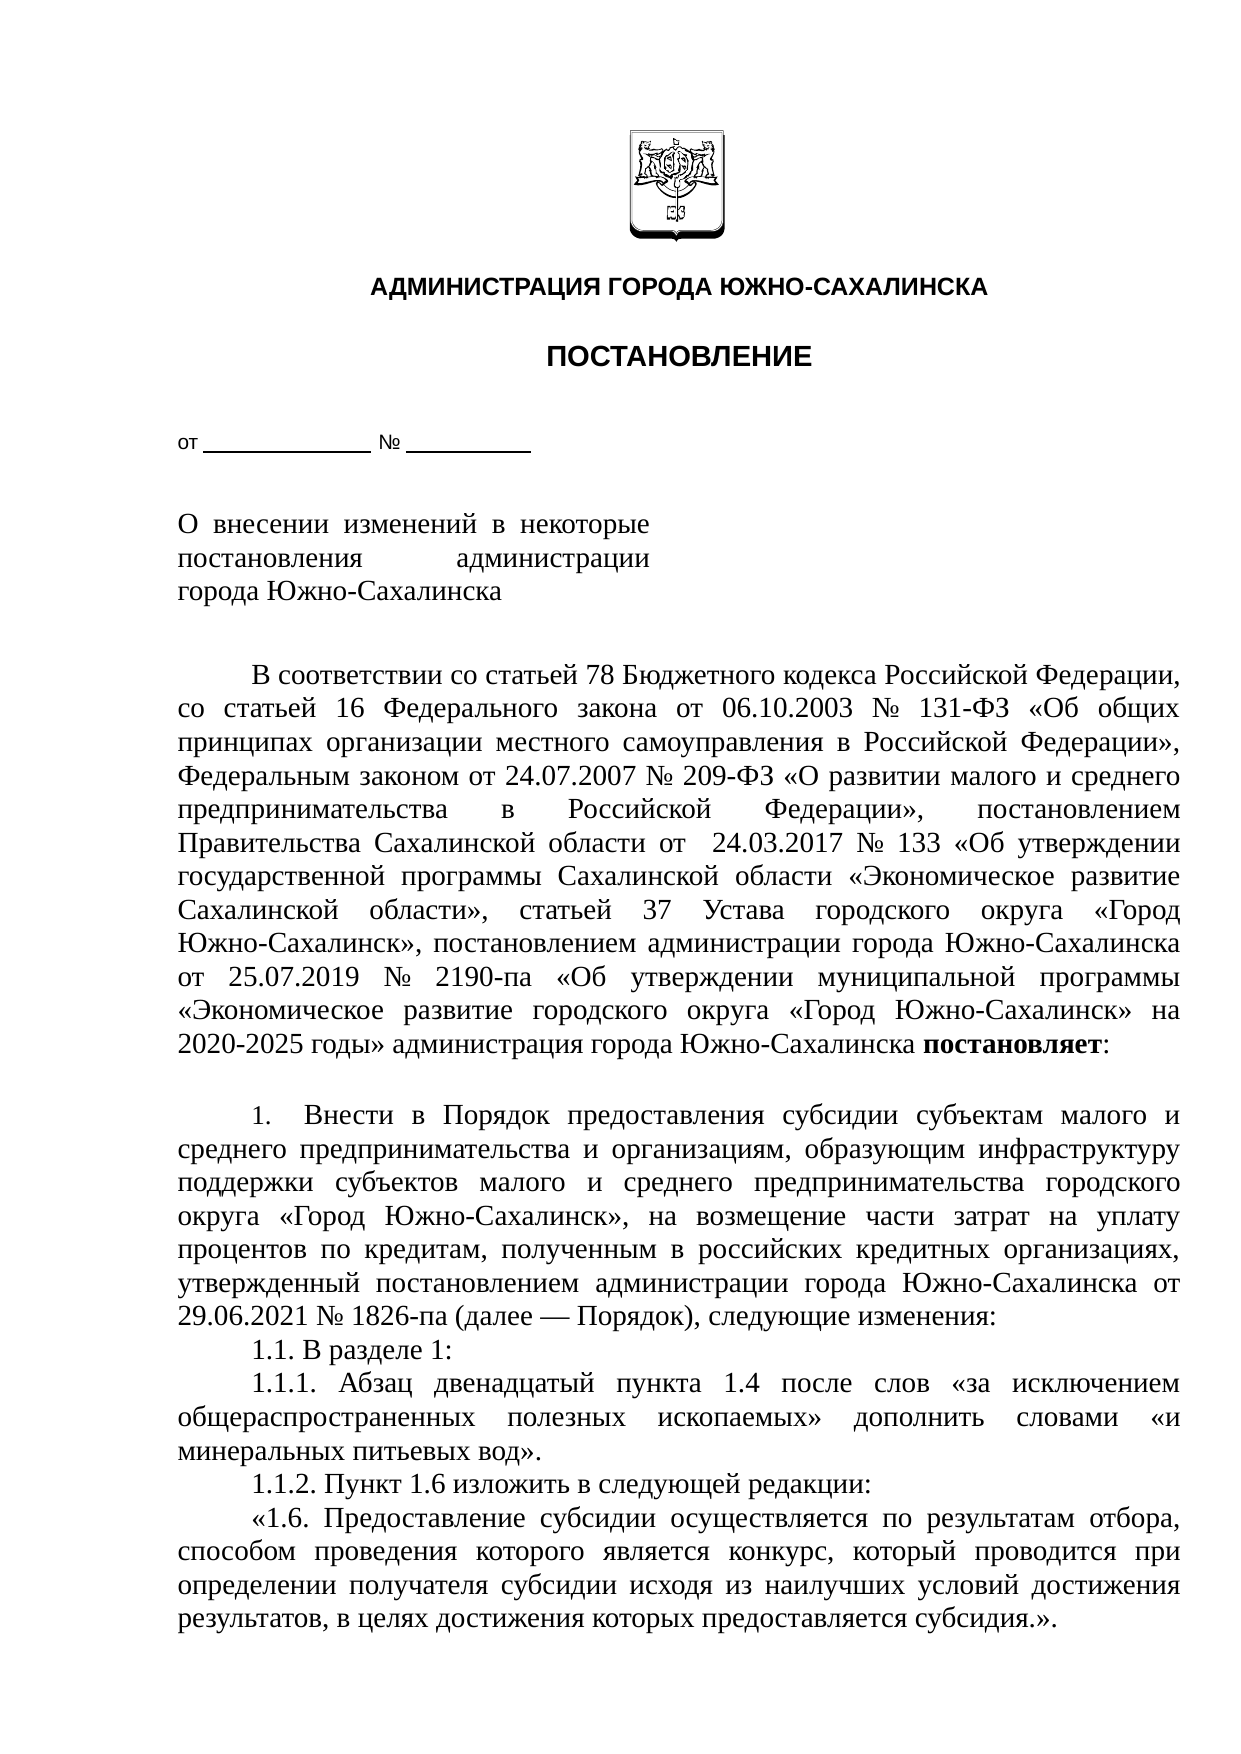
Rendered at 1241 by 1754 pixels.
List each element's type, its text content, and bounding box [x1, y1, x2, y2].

text О внесении изменений в некоторые постановления администрации города Южно-Сахалинска [177, 506, 650, 607]
text ПОСТАНОВЛЕНИЕ [177, 339, 1181, 372]
text 1.1. В разделе 1: [177, 1332, 1181, 1366]
text В соответствии со статьей 78 Бюджетного кодекса Российской Федерации, со статьей 16 Федерального закона от 06.10.2003 № 131-ФЗ «Об общих принципах организации местного самоуправления в Российской Федерации», Федеральным законом от 24.07.2007 № 209-ФЗ «О развитии малого и среднего предпринимательства в Российской Федерации», постановлением Правительства Сахалинской области от 24.03.2017 № 133 «Об утверждении государственной программы Сахалинской области «Экономическое развитие Сахалинской области», статьей 37 Устава городского округа «Город Южно-Сахалинск», постановлением администрации города Южно-Сахалинска от 25.07.2019 № 2190-па «Об утверждении муниципальной программы «Экономическое развитие городского округа «Город Южно-Сахалинск» на 2020-2025 годы» администрация города Южно-Сахалинска постановляет: [177, 657, 1181, 1059]
text «1.6. Предоставление субсидии осуществляется по результатам отбора, способом проведения которого является конкурс, который проводится при определении получателя субсидии исходя из наилучших условий достижения результатов, в целях достижения которых предоставляется субсидия.». [177, 1500, 1181, 1634]
text АДМИНИСТРАЦИЯ ГОРОДА ЮЖНО-САХАЛИНСКА [177, 272, 1181, 301]
text 1.1.2. Пункт 1.6 изложить в следующей редакции: [177, 1466, 1181, 1500]
list Внести в Порядок предоставления субсидии субъектам малого и среднего предпринимательства и организациям, образующим инфраструктуру поддержки субъектов малого и среднего предпринимательства городского округа «Город Южно-Сахалинск», на возмещение части затрат на уплату процентов по кредитам, полученным в российских кредитных организациях, утвержденный постановлением администрации города Южно-Сахалинска от 29.06.2021 № 1826-па (далее — Порядок), следующие изменения: [177, 1097, 1181, 1332]
text 1.1.1. Абзац двенадцатый пункта 1.4 после слов «за исключением общераспространенных полезных ископаемых» дополнить словами «и минеральных питьевых вод». [177, 1366, 1181, 1466]
text от № [177, 422, 1181, 456]
